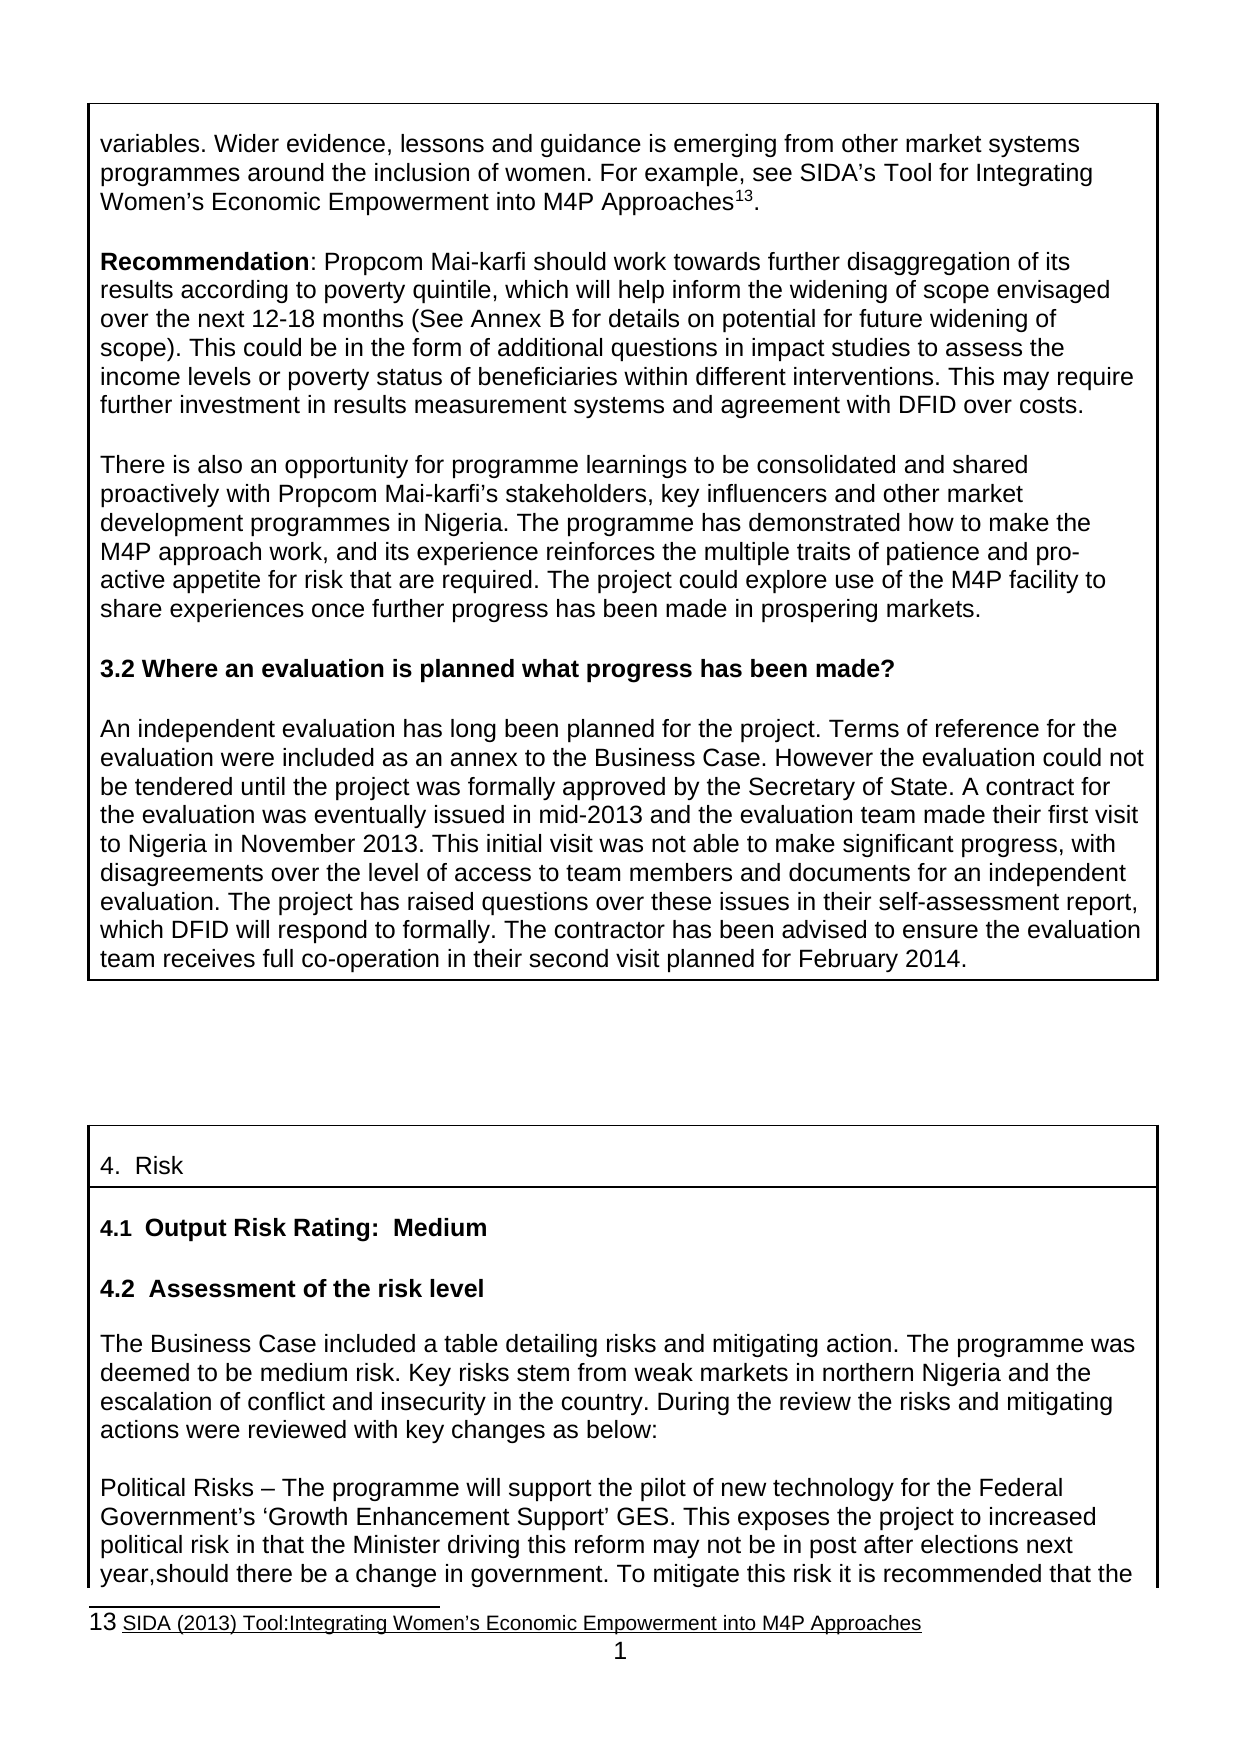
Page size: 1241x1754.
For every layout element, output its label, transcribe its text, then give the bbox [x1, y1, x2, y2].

table_cell variables. Wider evidence, lessons and guidance is emerging from other market systems programmes around the inclusion of women. For example, see SIDA’s Tool for Integrating Women’s Economic Empowerment into M4P Approaches. Recommendation: Propcom Mai-karfi should work towards further disaggregation of its results according to poverty quintile, which will help inform the widening of scope envisaged over the next 12-18 months (See Annex B for details on potential for future widening of scope). This could be in the form of additional questions in impact studies to assess the income levels or poverty status of beneficiaries within different interventions. This may require further investment in results measurement systems and agreement with DFID over costs. There is also an opportunity for programme learnings to be consolidated and shared proactively with Propcom Mai-karfi’s stakeholders, key influencers and other market development programmes in Nigeria. The programme has demonstrated how to make the M4P approach work, and its experience reinforces the multiple traits of patience and pro-active appetite for risk that are required. The project could explore use of the M4P facility to share experiences once further progress has been made in prospering markets. 3.2 Where an evaluation is planned what progress has been made? An independent evaluation has long been planned for the project. Terms of reference for the evaluation were included as an annex to the Business Case. However the evaluation could not be tendered until the project was formally approved by the Secretary of State. A contract for the evaluation was eventually issued in mid-2013 and the evaluation team made their first visit to Nigeria in November 2013. This initial visit was not able to make significant progress, with disagreements over the level of access to team members and documents for an independent evaluation. The project has raised questions over these issues in their self-assessment report, which DFID will respond to formally. The contractor has been advised to ensure the evaluation team receives full co-operation in their second visit planned for February 2014. [90, 104, 1156, 979]
table_header 4. Risk [90, 1126, 1156, 1186]
table_cell 4.1 Output Risk Rating: Medium 4.2 Assessment of the risk level The Business Case included a table detailing risks and mitigating action. The programme was deemed to be medium risk. Key risks stem from weak markets in northern Nigeria and the escalation of conflict and insecurity in the country. During the review the risks and mitigating actions were reviewed with key changes as below: Political Risks – The programme will support the pilot of new technology for the Federal Government’s ‘Growth Enhancement Support’ GES. This exposes the project to increased political risk in that the Minister driving this reform may not be in post after elections next year,should there be a change in government. To mitigate this risk it is recommended that the [90, 1188, 1156, 1588]
